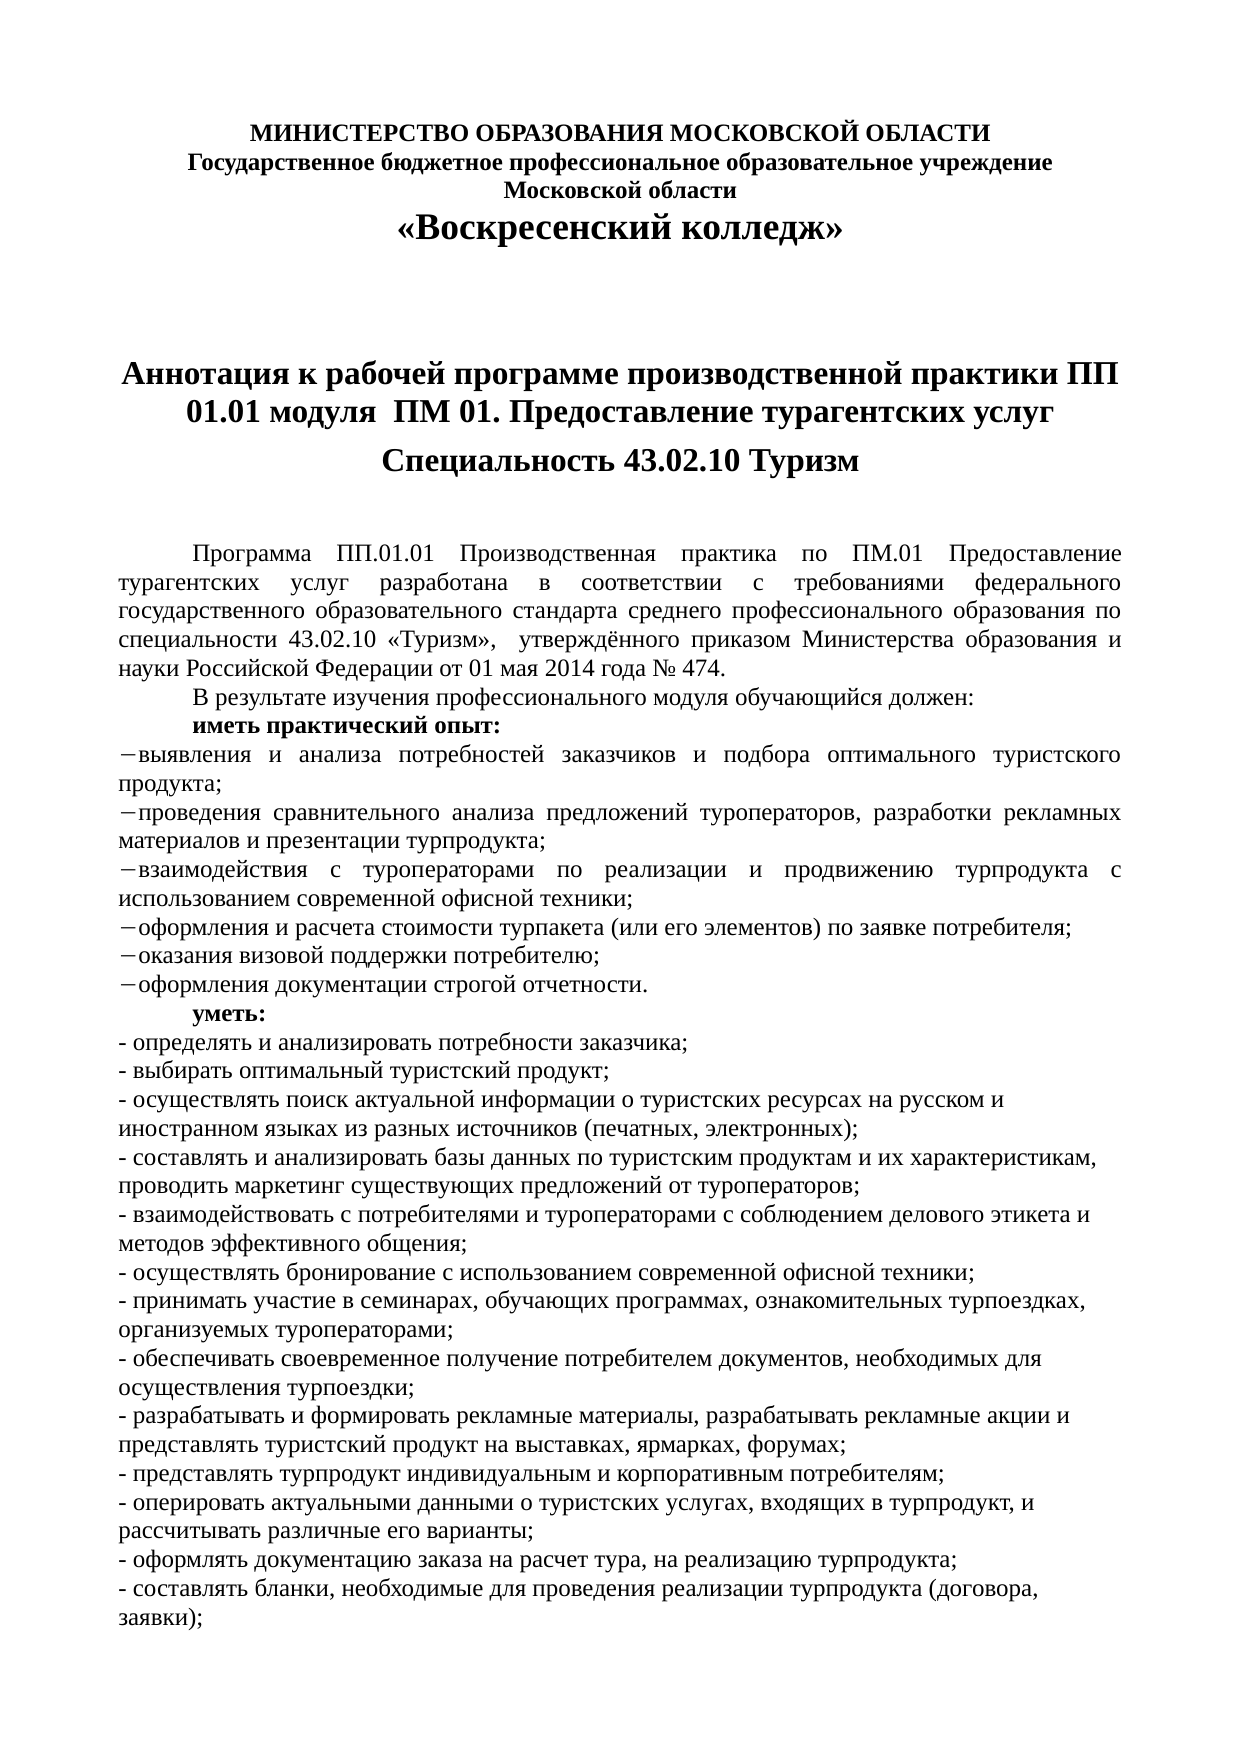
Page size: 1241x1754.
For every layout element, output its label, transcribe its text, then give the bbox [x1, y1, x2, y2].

text МИНИСТЕРСТВО ОБРАЗОВАНИЯ МОСКОВСКОЙ ОБЛАСТИ [118, 118, 1122, 147]
text - осуществлять поиск актуальной информации о туристских ресурсах на русском и иностранном языках из разных источников (печатных, электронных); [118, 1084, 1122, 1142]
text - оперировать актуальными данными о туристских услугах, входящих в турпродукт, и рассчитывать различные его варианты; [118, 1487, 1122, 1544]
text - принимать участие в семинарах, обучающих программах, ознакомительных турпоездках, организуемых туроператорами; [118, 1285, 1122, 1343]
text Специальность 43.02.10 Туризм [118, 440, 1122, 479]
text Программа ПП.01.01 Производственная практика по ПМ.01 Предоставление турагентских услуг разработана в соответствии с требованиями федерального государственного образовательного стандарта среднего профессионального образования по специальности 43.02.10 «Туризм», утверждённого приказом Министерства образования и науки Российской Федерации от 01 мая 2014 года № 474. [118, 538, 1122, 682]
text В результате изучения профессионального модуля обучающийся должен: [118, 682, 1122, 710]
text «Воскресенский колледж» [118, 204, 1122, 247]
list оформления и расчета стоимости турпакета (или его элементов) по заявке потребителя; [118, 912, 1122, 940]
text Московской области [118, 176, 1122, 204]
text - взаимодействовать с потребителями и туроператорами с соблюдением делового этикета и методов эффективного общения; [118, 1199, 1122, 1257]
text - обеспечивать своевременное получение потребителем документов, необходимых для осуществления турпоездки; [118, 1343, 1122, 1400]
text - составлять и анализировать базы данных по туристским продуктам и их характеристикам, проводить маркетинг существующих предложений от туроператоров; [118, 1142, 1122, 1199]
text - осуществлять бронирование с использованием современной офисной техники; [118, 1257, 1122, 1285]
list проведения сравнительного анализа предложений туроператоров, разработки рекламных материалов и презентации турпродукта; [118, 797, 1122, 854]
text иметь практический опыт: [118, 710, 1122, 739]
text - разрабатывать и формировать рекламные материалы, разрабатывать рекламные акции и представлять туристский продукт на выставках, ярмарках, форумах; [118, 1400, 1122, 1458]
text Государственное бюджетное профессиональное образовательное учреждение [118, 147, 1122, 176]
text - выбирать оптимальный туристский продукт; [118, 1055, 1122, 1084]
text - составлять бланки, необходимые для проведения реализации турпродукта (договора, заявки); [118, 1573, 1122, 1630]
text - определять и анализировать потребности заказчика; [118, 1027, 1122, 1055]
text - оформлять документацию заказа на расчет тура, на реализацию турпродукта; [118, 1544, 1122, 1573]
list оказания визовой поддержки потребителю; [118, 940, 1122, 969]
text Аннотация к рабочей программе производственной практики ПП 01.01 модуля ПМ 01. Предоставление турагентских услуг [118, 353, 1122, 430]
list взаимодействия с туроператорами по реализации и продвижению турпродукта с использованием современной офисной техники; [118, 854, 1122, 912]
list выявления и анализа потребностей заказчиков и подбора оптимального туристского продукта; [118, 739, 1122, 797]
text уметь: [118, 998, 1122, 1027]
text - представлять турпродукт индивидуальным и корпоративным потребителям; [118, 1458, 1122, 1487]
list оформления документации строгой отчетности. [118, 969, 1122, 998]
